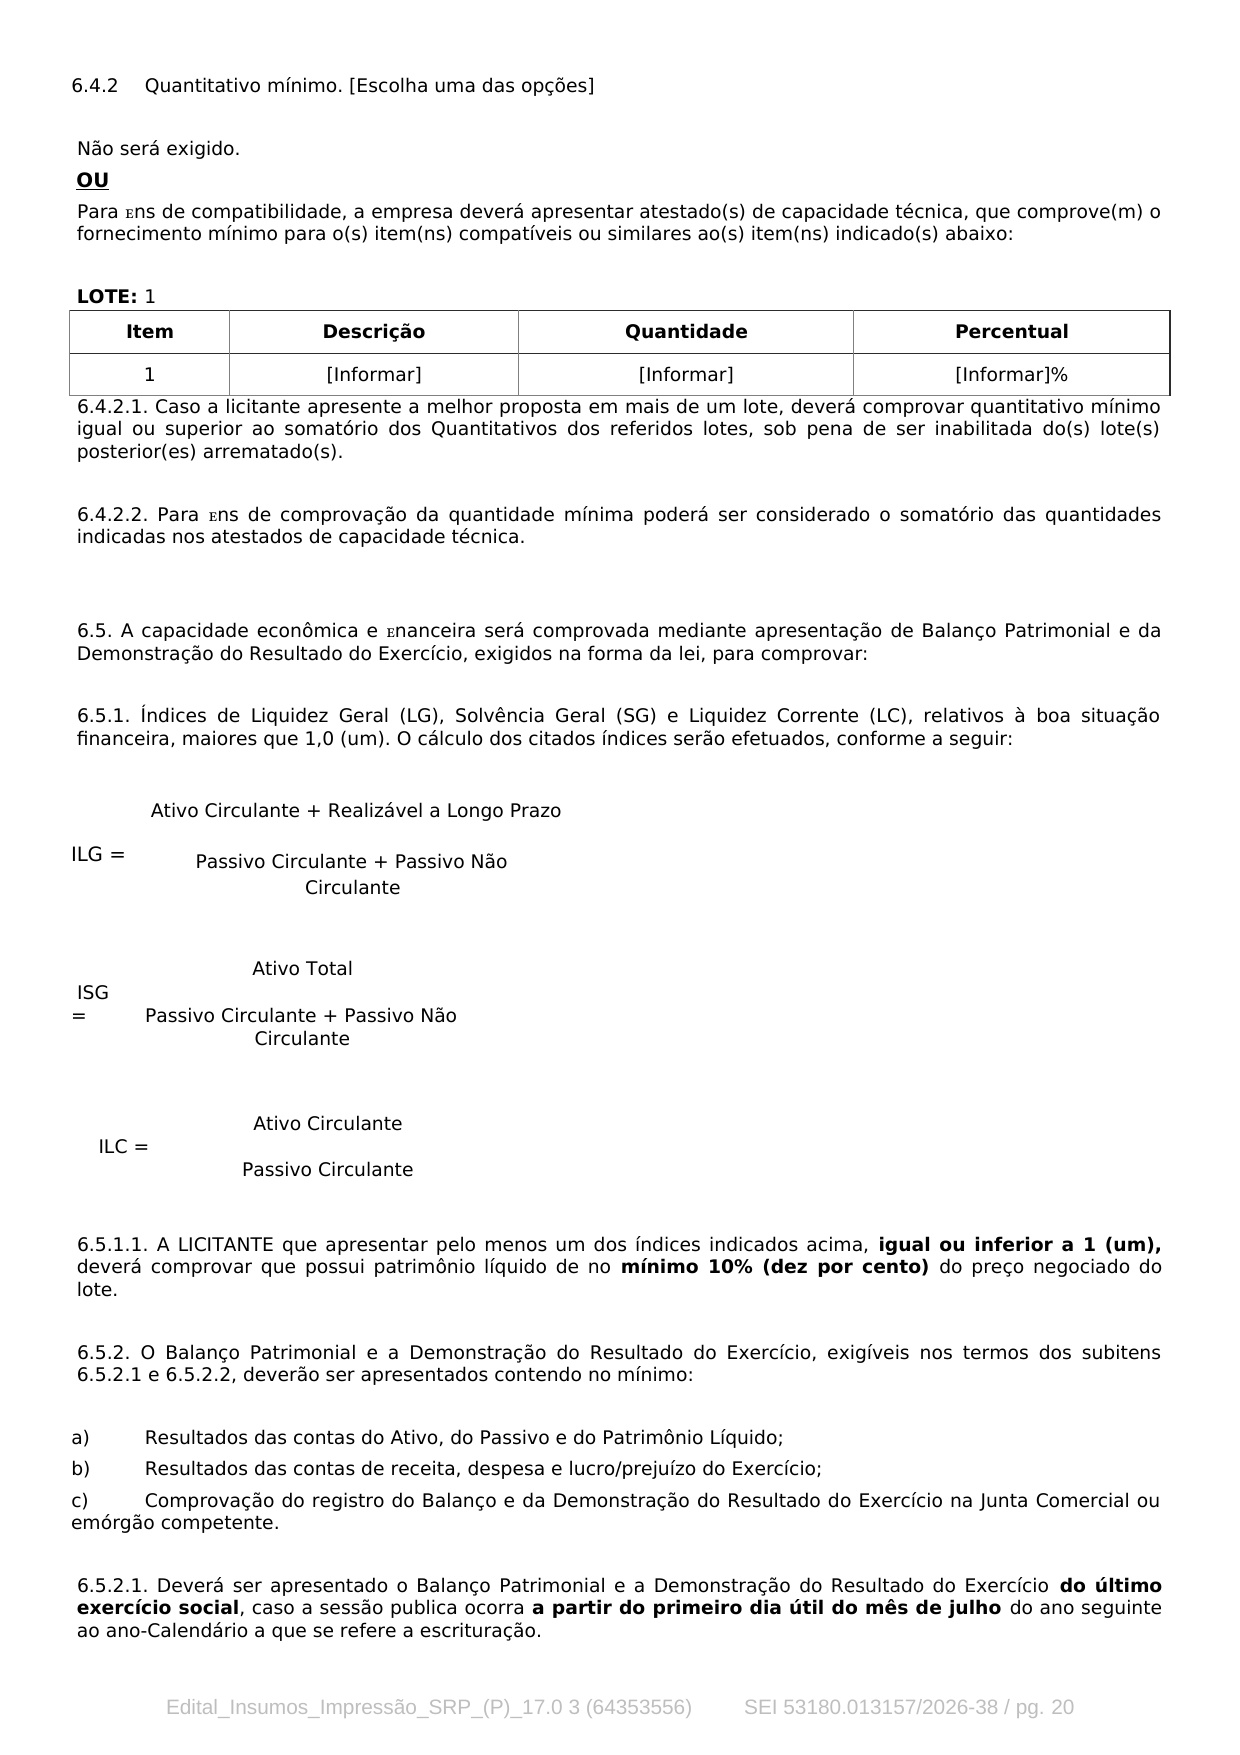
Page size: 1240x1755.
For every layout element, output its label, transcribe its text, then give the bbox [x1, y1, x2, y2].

list Resultados das contas do Ativo, do Passivo e do Patrimônio Líquido; [71, 1427, 1162, 1449]
text Passivo Circulante [242, 1159, 1162, 1181]
table_cell 1 [70, 354, 229, 395]
list Comprovação do registro do Balanço e da Demonstração do Resultado do Exercício na Junta Comercial ou emórgão competente. [71, 1490, 1162, 1534]
text 6.5. A capacidade econômica e nanceira será comprovada mediante apresentação de Balanço Patrimonial e da Demonstração do Resultado do Exercício, exigidos na forma da lei, para comprovar: [77, 620, 1162, 665]
text ISG [77, 982, 1162, 1004]
text 6.4.2.2. Para ns de comprovação da quantidade mínima poderá ser considerado o somatório das quantidades indicadas nos atestados de capacidade técnica. [77, 503, 1162, 548]
text ILC = [98, 1136, 1162, 1158]
table_cell [Informar]% [854, 354, 1169, 395]
text Circulante [254, 1028, 1162, 1050]
text Ativo Circulante [253, 1112, 1162, 1134]
table_header Item [70, 311, 229, 352]
text 6.5.1. Índices de Liquidez Geral (LG), Solvência Geral (SG) e Liquidez Corrente (LC), relativos à boa situação financeira, maiores que 1,0 (um). O cálculo dos citados índices serão efetuados, conforme a seguir: [77, 706, 1162, 750]
text LOTE: 1 [77, 286, 1169, 308]
text Não será exigido. [77, 138, 1162, 159]
text 6.4.2.1. Caso a licitante apresente a melhor proposta em mais de um lote, deverá comprovar quantitativo mínimo igual ou superior ao somatório dos Quantitativos dos referidos lotes, sob pena de ser inabilitada do(s) lote(s) posterior(es) arrematado(s). [77, 396, 1162, 463]
text Circulante [304, 877, 1162, 899]
text Para ns de compatibilidade, a empresa deverá apresentar atestado(s) de capacidade técnica, que comprove(m) o fornecimento mínimo para o(s) item(ns) compatíveis ou similares ao(s) item(ns) indicado(s) abaixo: [77, 201, 1162, 245]
list Quantitativo mínimo. [Escolha uma das opções] [71, 75, 1162, 97]
text 6.5.2.1. Deverá ser apresentado o Balanço Patrimonial e a Demonstração do Resultado do Exercício do último exercício social, caso a sessão publica ocorra a partir do primeiro dia útil do mês de julho do ano seguinte ao ano-Calendário a que se refere a escrituração. [77, 1575, 1162, 1642]
table_header Descrição [230, 311, 518, 352]
table_header Quantidade [519, 311, 853, 352]
text ILG = Passivo Circulante + Passivo Não [71, 843, 1169, 875]
table_cell [Informar] [230, 354, 518, 395]
table_cell [Informar] [519, 354, 853, 395]
text Ativo Circulante + Realizável a Longo Prazo [150, 800, 1162, 822]
table_header Percentual [854, 311, 1169, 352]
text Ativo Total [252, 958, 1162, 980]
text 6.5.1.1. A LICITANTE que apresentar pelo menos um dos índices indicados acima, igual ou inferior a 1 (um), deverá comprovar que possui patrimônio líquido de no mínimo 10% (dez por cento) do preço negociado do lote. [77, 1234, 1162, 1301]
list Resultados das contas de receita, despesa e lucro/prejuízo do Exercício; [71, 1458, 1162, 1480]
text = Passivo Circulante + Passivo Não [71, 1005, 1169, 1027]
text 6.5.2. O Balanço Patrimonial e a Demonstração do Resultado do Exercício, exigíveis nos termos dos subitens 6.5.2.1 e 6.5.2.2, deverão ser apresentados contendo no mínimo: [77, 1342, 1162, 1386]
subtitle OU [76, 169, 1169, 192]
